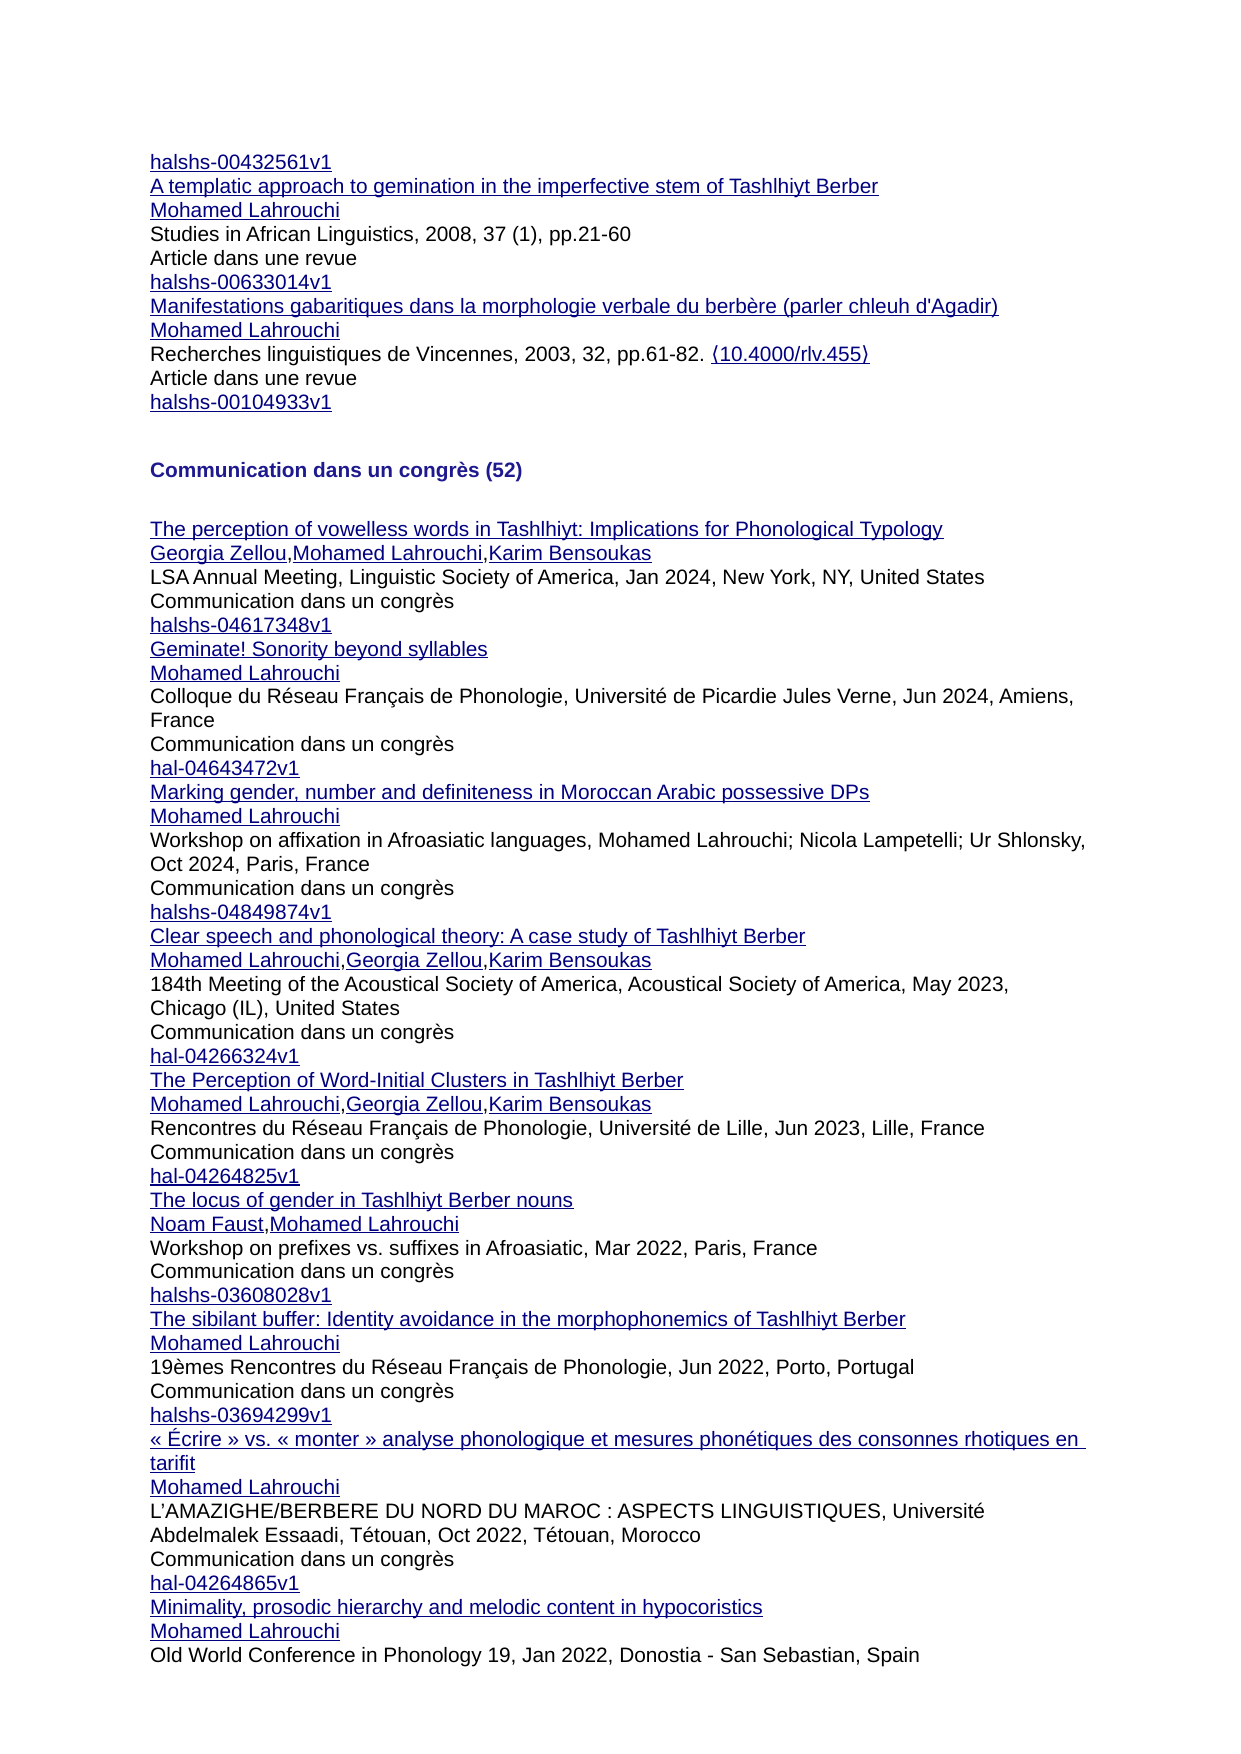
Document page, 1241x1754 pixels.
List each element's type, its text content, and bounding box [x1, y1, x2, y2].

subtitle Communication dans un congrès (52) [150, 458, 1090, 482]
table_cell The Perception of Word-Initial Clusters in Tashlhiyt Berber Mohamed Lahrouchi,Georgia Zellou,Karim Bensoukas Rencontres du Réseau Français de Phonologie, Université de Lille, Jun 2023, Lille, France Communication dans un congrès hal-04264825v1 [150, 1068, 1090, 1187]
table_cell Geminate! Sonority beyond syllables Mohamed Lahrouchi Colloque du Réseau Français de Phonologie, Université de Picardie Jules Verne, Jun 2024, Amiens, France Communication dans un congrès hal-04643472v1 [150, 636, 1090, 780]
table_cell Marking gender, number and definiteness in Moroccan Arabic possessive DPs Mohamed Lahrouchi Workshop on affixation in Afroasiatic languages, Mohamed Lahrouchi; Nicola Lampetelli; Ur Shlonsky, Oct 2024, Paris, France Communication dans un congrès halshs-04849874v1 [150, 780, 1090, 924]
table_cell Clear speech and phonological theory: A case study of Tashlhiyt Berber Mohamed Lahrouchi,Georgia Zellou,Karim Bensoukas 184th Meeting of the Acoustical Society of America, Acoustical Society of America, May 2023, Chicago (IL), United States Communication dans un congrès hal-04266324v1 [150, 924, 1090, 1068]
table_cell halshs-00432561v1 [150, 150, 1090, 174]
table_cell Minimality, prosodic hierarchy and melodic content in hypocoristics Mohamed Lahrouchi Old World Conference in Phonology 19, Jan 2022, Donostia - San Sebastian, Spain [150, 1595, 1090, 1667]
table_header The perception of vowelless words in Tashlhiyt: Implications for Phonological Typology Georgia Zellou,Mohamed Lahrouchi,Karim Bensoukas LSA Annual Meeting, Linguistic Society of America, Jan 2024, New York, NY, United States Communication dans un congrès halshs-04617348v1 [150, 517, 1090, 636]
table_cell A templatic approach to gemination in the imperfective stem of Tashlhiyt Berber Mohamed Lahrouchi Studies in African Linguistics, 2008, 37 (1), pp.21-60 Article dans une revue halshs-00633014v1 [150, 174, 1090, 294]
table_cell « Écrire » vs. « monter » analyse phonologique et mesures phonétiques des consonnes rhotiques en tarifit Mohamed Lahrouchi L’AMAZIGHE/BERBERE DU NORD DU MAROC : ASPECTS LINGUISTIQUES, Université Abdelmalek Essaadi, Tétouan, Oct 2022, Tétouan, Morocco Communication dans un congrès hal-04264865v1 [150, 1427, 1090, 1595]
table_cell The locus of gender in Tashlhiyt Berber nouns Noam Faust,Mohamed Lahrouchi Workshop on prefixes vs. suffixes in Afroasiatic, Mar 2022, Paris, France Communication dans un congrès halshs-03608028v1 [150, 1188, 1090, 1307]
table_cell The sibilant buffer: Identity avoidance in the morphophonemics of Tashlhiyt Berber Mohamed Lahrouchi 19èmes Rencontres du Réseau Français de Phonologie, Jun 2022, Porto, Portugal Communication dans un congrès halshs-03694299v1 [150, 1307, 1090, 1427]
table_cell Manifestations gabaritiques dans la morphologie verbale du berbère (parler chleuh d'Agadir) Mohamed Lahrouchi Recherches linguistiques de Vincennes, 2003, 32, pp.61-82. ⟨10.4000/rlv.455⟩ Article dans une revue halshs-00104933v1 [150, 294, 1090, 413]
